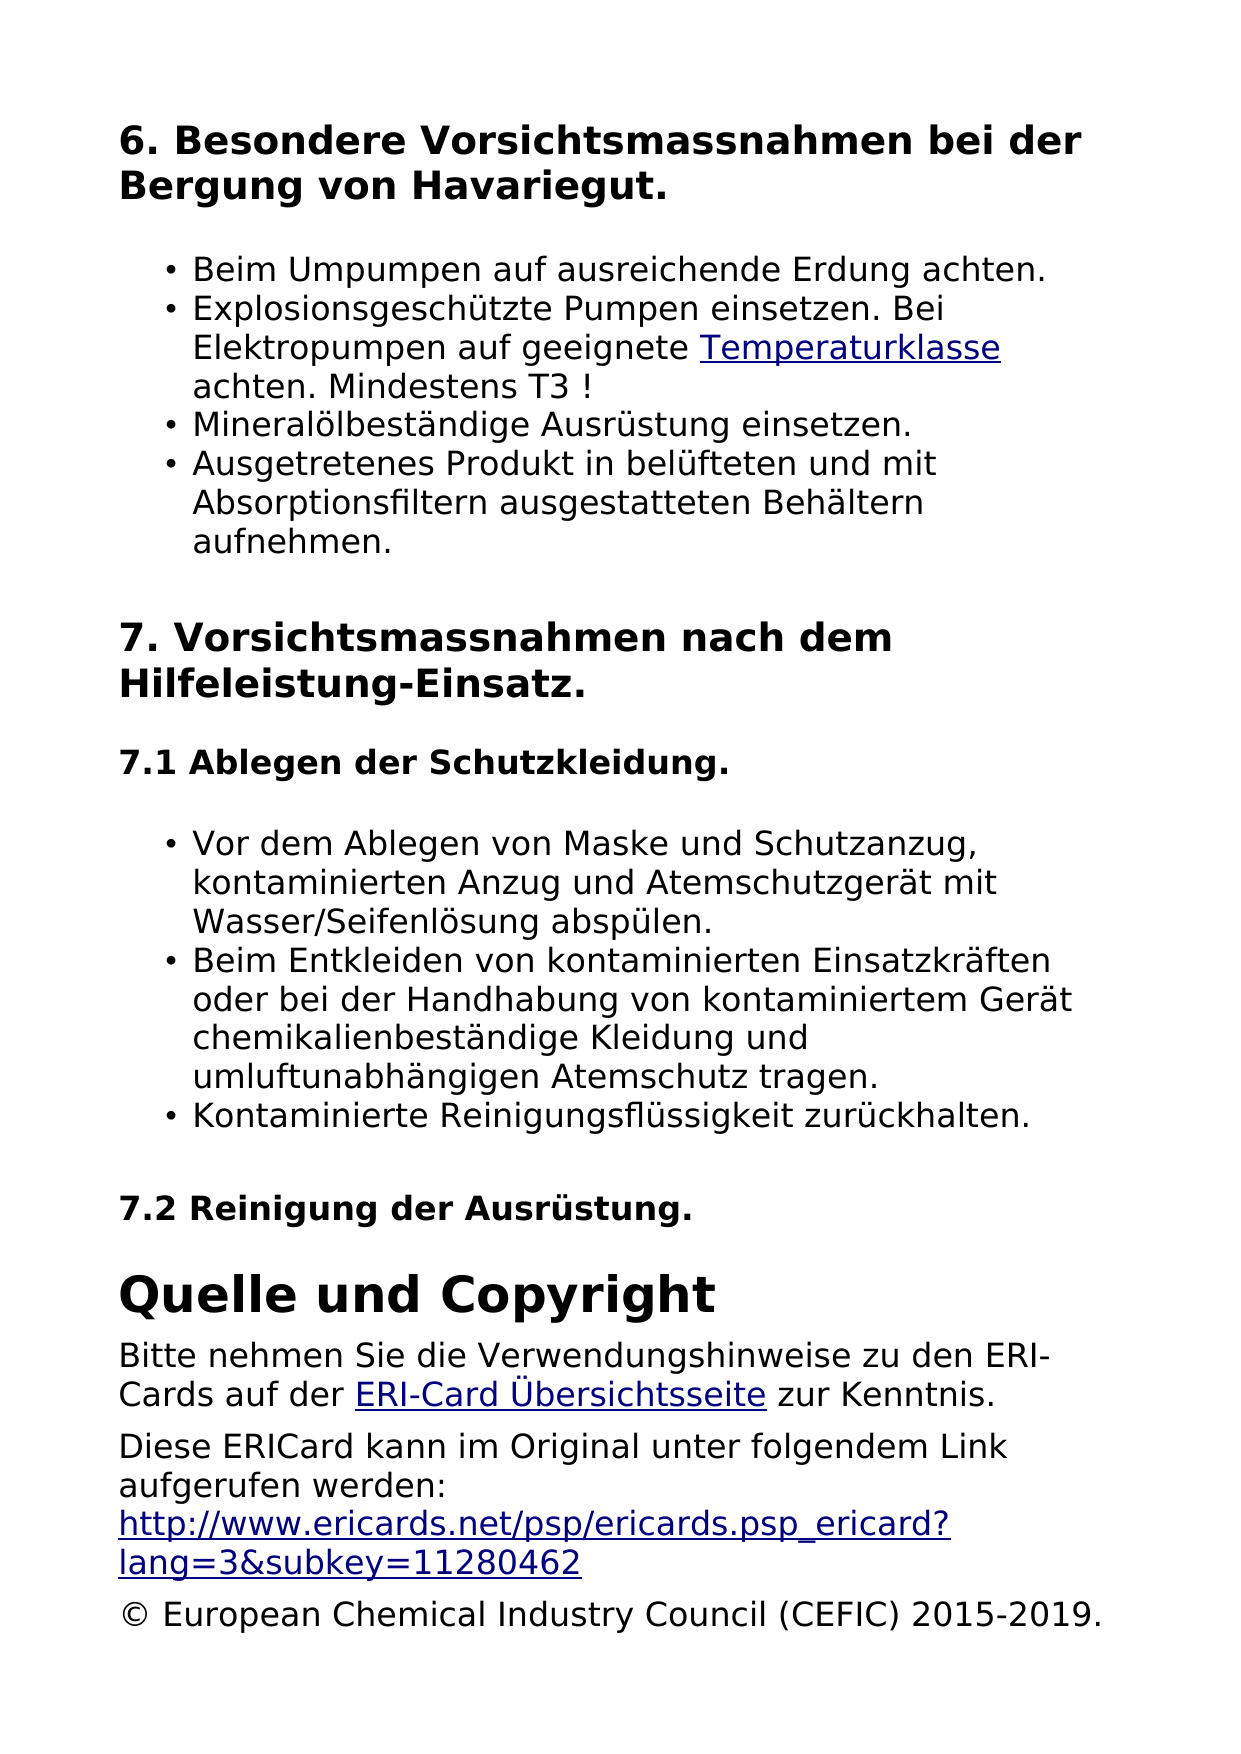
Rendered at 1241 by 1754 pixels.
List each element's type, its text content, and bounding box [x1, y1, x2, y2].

list Beim Entkleiden von kontaminierten Einsatzkräften oder bei der Handhabung von kontaminiertem Gerät chemikalienbeständige Kleidung und umluftunabhängigen Atemschutz tragen. [177, 941, 1122, 1097]
list Kontaminierte Reinigungsflüssigkeit zurückhalten. [177, 1097, 1122, 1135]
subtitle 6. Besondere Vorsichtsmassnahmen bei der Bergung von Havariegut. [118, 118, 1122, 208]
list Explosionsgeschützte Pumpen einsetzen. Bei Elektropumpen auf geeignete Temperaturklasse achten. Mindestens T3 ! [177, 289, 1122, 406]
subtitle Quelle und Copyright [118, 1266, 1122, 1324]
list Mineralölbeständige Ausrüstung einsetzen. [177, 406, 1122, 445]
text Diese ERICard kann im Original unter folgendem Link aufgerufen werden: http://www.ericards.net/psp/ericards.psp_ericard?lang=3&subkey=11280462 [118, 1427, 1122, 1583]
list Vor dem Ablegen von Maske und Schutzanzug, kontaminierten Anzug und Atemschutzgerät mit Wasser/Seifenlösung abspülen. [177, 824, 1122, 941]
subtitle 7.1 Ablegen der Schutzkleidung. [118, 744, 1122, 783]
text © European Chemical Industry Council (CEFIC) 2015-2019. [118, 1595, 1122, 1634]
list Ausgetretenes Produkt in belüfteten und mit Absorptionsfiltern ausgestatteten Behältern aufnehmen. [177, 445, 1122, 561]
subtitle 7.2 Reinigung der Ausrüstung. [118, 1190, 1122, 1229]
subtitle 7. Vorsichtsmassnahmen nach dem Hilfeleistung-Einsatz. [118, 616, 1122, 706]
list Beim Umpumpen auf ausreichende Erdung achten. [177, 251, 1122, 289]
text Bitte nehmen Sie die Verwendungshinweise zu den ERI-Cards auf der ERI-Card Übersichtsseite zur Kenntnis. [118, 1337, 1122, 1415]
